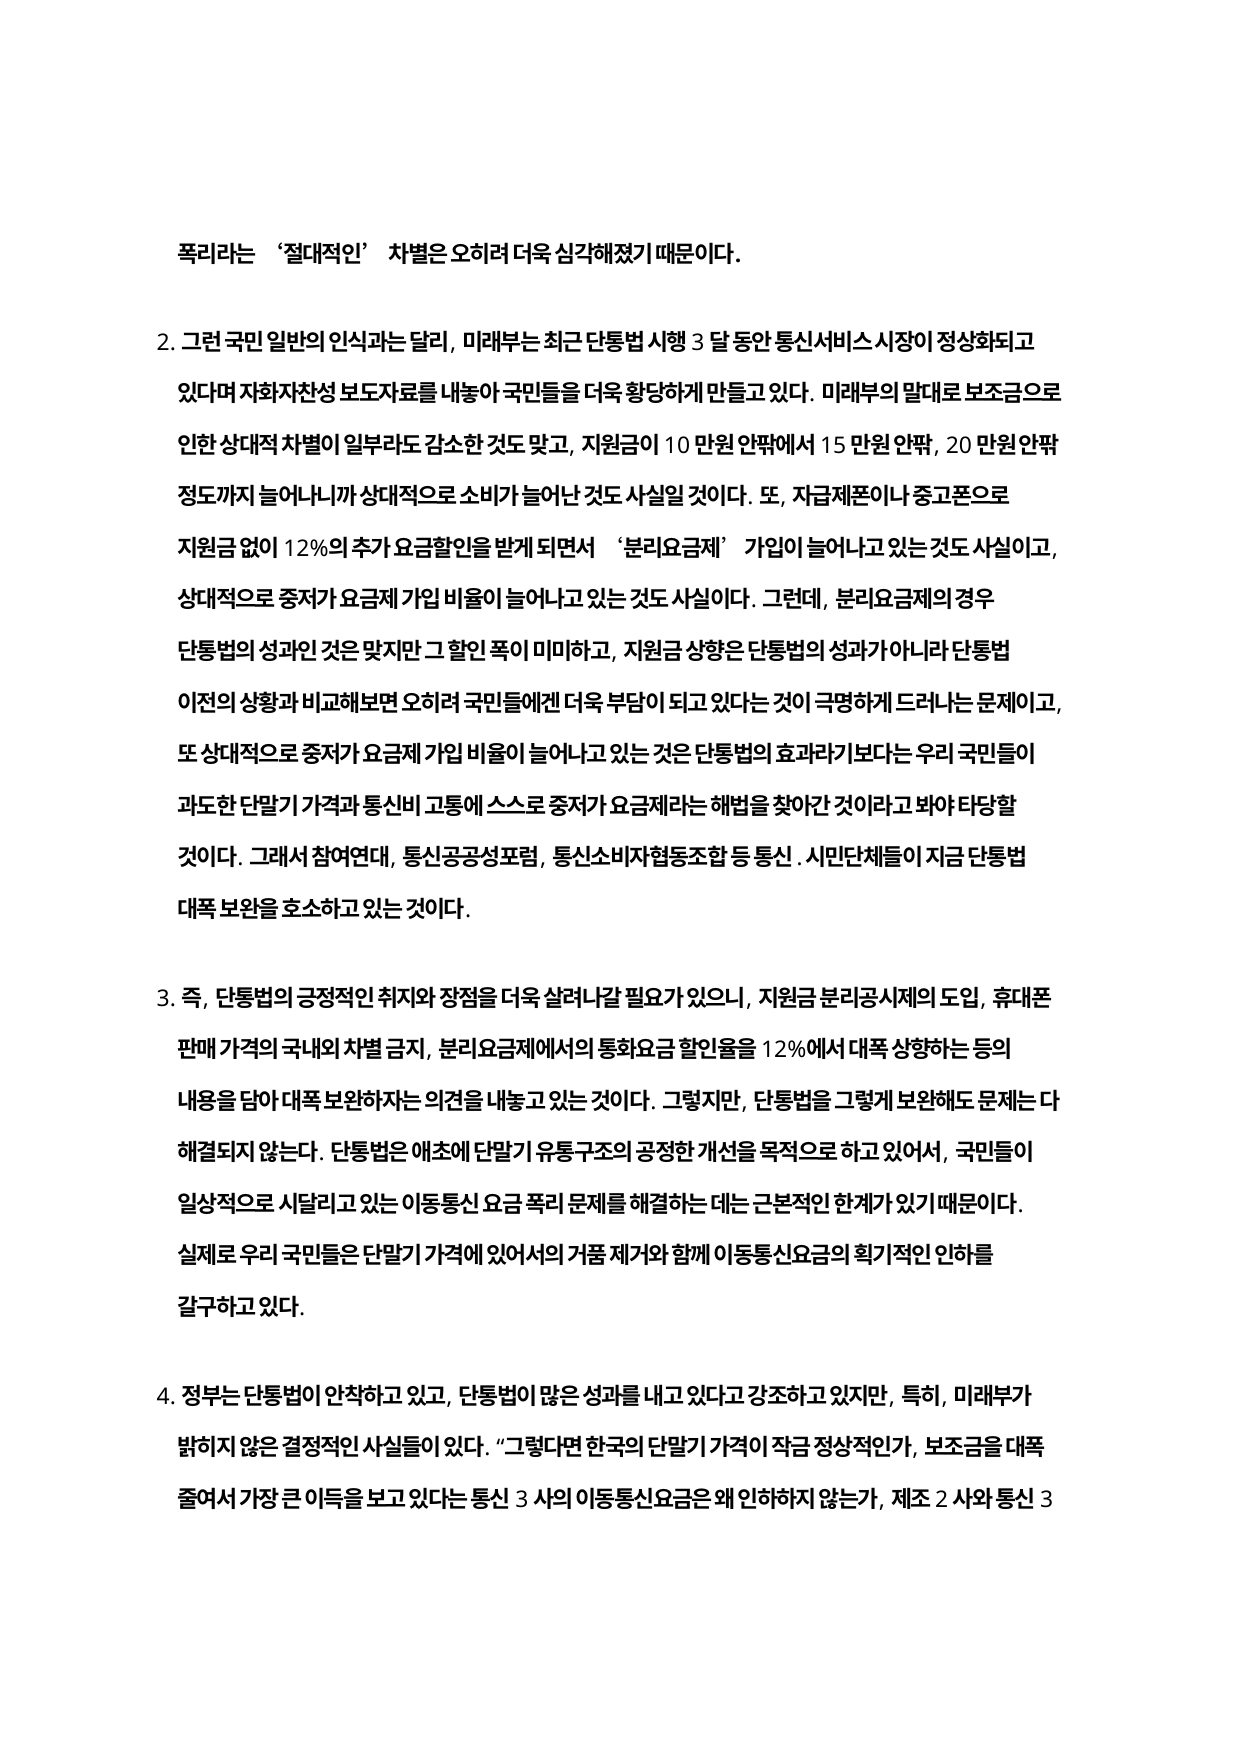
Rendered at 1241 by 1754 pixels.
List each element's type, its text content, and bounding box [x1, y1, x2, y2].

text 3. 즉, 단통법의 긍정적인 취지와 장점을 더욱 살려나갈 필요가 있으니, 지원금 분리공시제의 도입, 휴대폰 판매 가격의 국내외 차별 금지, 분리요금제에서의 통화요금 할인율을 12%에서 대폭 상향하는 등의 내용을 담아 대폭 보완하자는 의견을 내놓고 있는 것이다. 그렇지만, 단통법을 그렇게 보완해도 문제는 다 해결되지 않는다. 단통법은 애초에 단말기 유통구조의 공정한 개선을 목적으로 하고 있어서, 국민들이 일상적으로 시달리고 있는 이동통신 요금 폭리 문제를 해결하는 데는 근본적인 한계가 있기 때문이다. 실제로 우리 국민들은 단말기 가격에 있어서의 거품 제거와 함께 이동통신요금의 획기적인 인하를 갈구하고 있다. [156, 979, 1063, 1322]
text 폭리라는 ‘절대적인’ 차별은 오히려 더욱 심각해졌기 때문이다. [156, 236, 1063, 269]
text 4. 정부는 단통법이 안착하고 있고, 단통법이 많은 성과를 내고 있다고 강조하고 있지만, 특히, 미래부가 밝히지 않은 결정적인 사실들이 있다. “그렇다면 한국의 단말기 가격이 작금 정상적인가, 보조금을 대폭 줄여서 가장 큰 이득을 보고 있다는 통신3사의 이동통신요금은 왜 인하하지 않는가, 제조 2사와 통신3 [156, 1378, 1063, 1514]
text 2. 그런 국민 일반의 인식과는 달리, 미래부는 최근 단통법 시행 3달 동안 통신서비스 시장이 정상화되고 있다며 자화자찬성 보도자료를 내놓아 국민들을 더욱 황당하게 만들고 있다. 미래부의 말대로 보조금으로 인한 상대적 차별이 일부라도 감소한 것도 맞고, 지원금이 10만원 안팎에서 15만원 안팎, 20만원 안팎 정도까지 늘어나니까 상대적으로 소비가 늘어난 것도 사실일 것이다. 또, 자급제폰이나 중고폰으로 지원금 없이 12%의 추가 요금할인을 받게 되면서 ‘분리요금제’가입이 늘어나고 있는 것도 사실이고, 상대적으로 중저가 요금제 가입 비율이 늘어나고 있는 것도 사실이다. 그런데, 분리요금제의 경우 단통법의 성과인 것은 맞지만 그 할인 폭이 미미하고, 지원금 상향은 단통법의 성과가 아니라 단통법 이전의 상황과 비교해보면 오히려 국민들에겐 더욱 부담이 되고 있다는 것이 극명하게 드러나는 문제이고, 또 상대적으로 중저가 요금제 가입 비율이 늘어나고 있는 것은 단통법의 효과라기보다는 우리 국민들이 과도한 단말기 가격과 통신비 고통에 스스로 중저가 요금제라는 해법을 찾아간 것이라고 봐야 타당할 것이다. 그래서 참여연대, 통신공공성포럼, 통신소비자협동조합 등 통신․시민단체들이 지금 단통법 대폭 보완을 호소하고 있는 것이다. [156, 323, 1063, 924]
